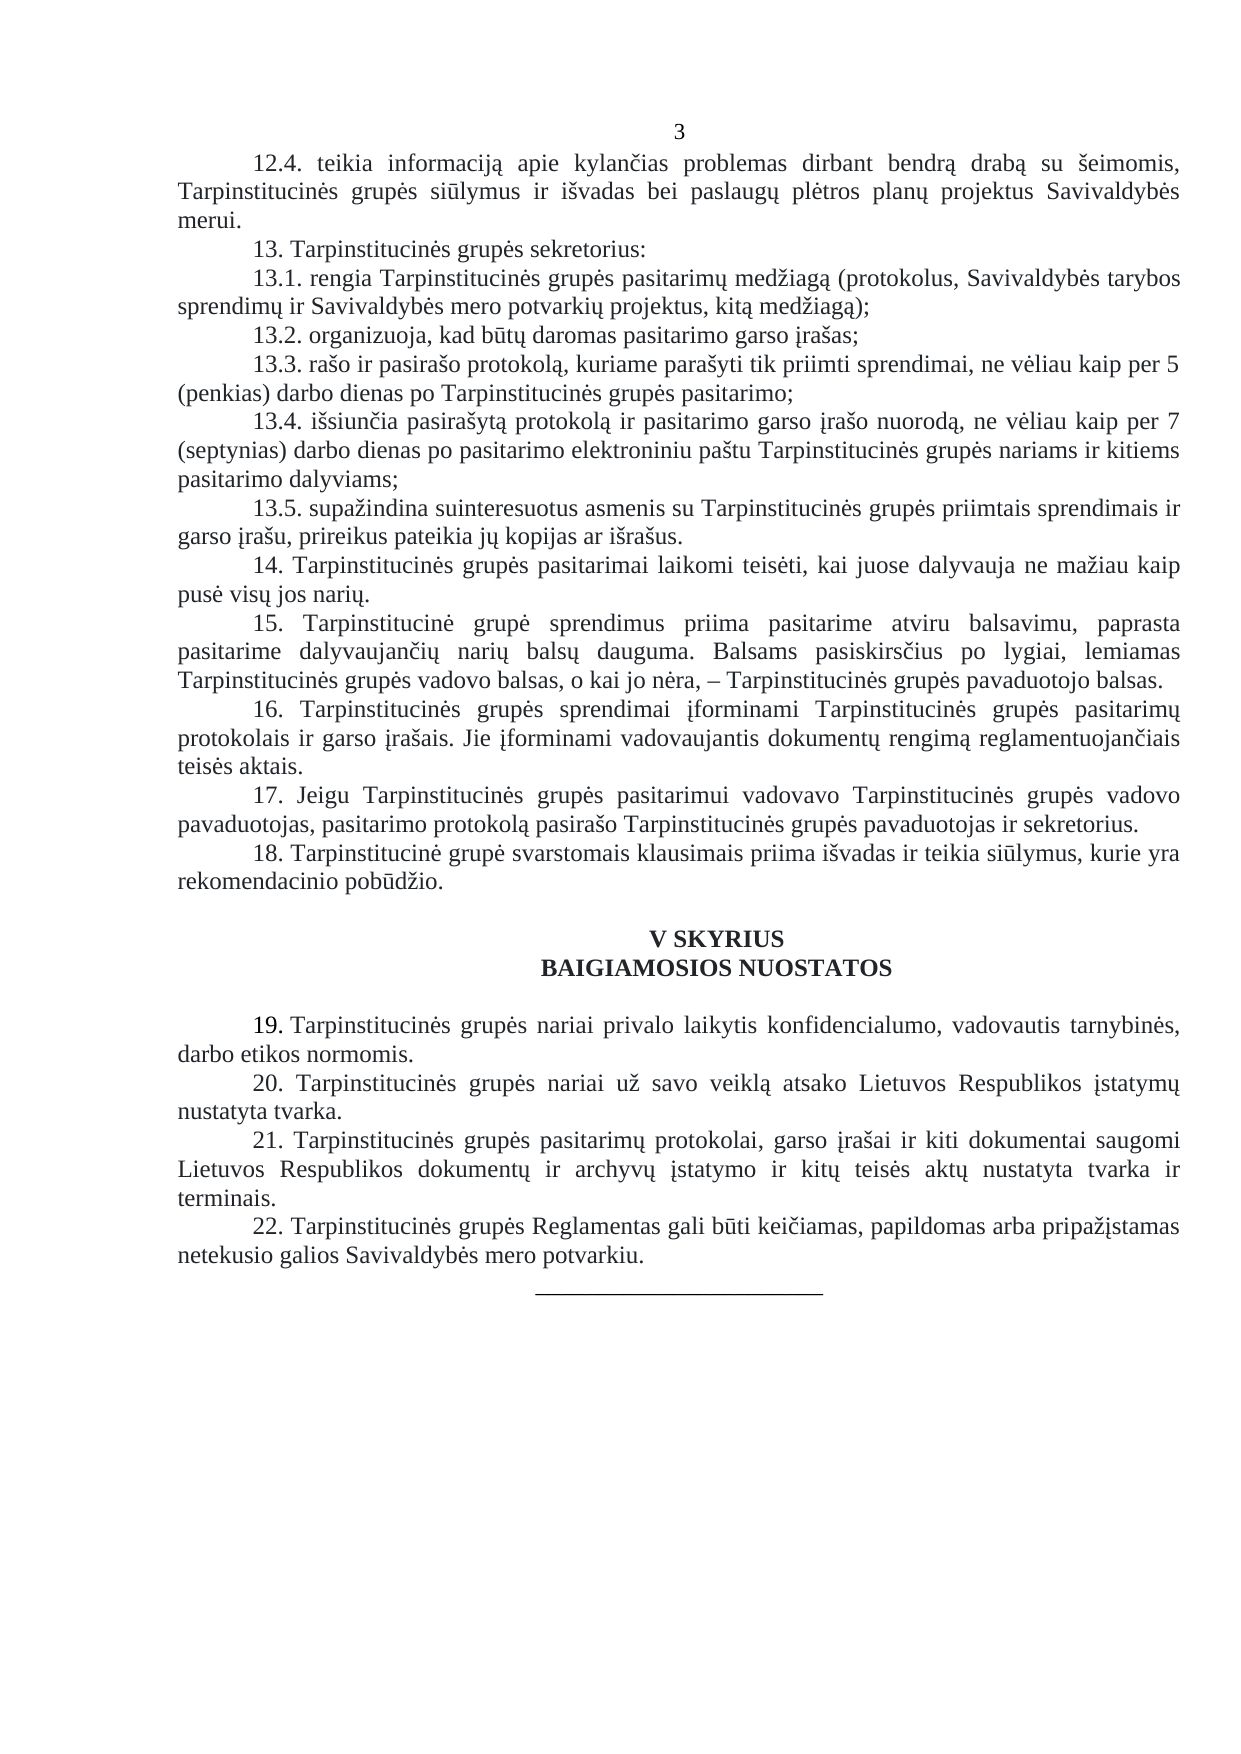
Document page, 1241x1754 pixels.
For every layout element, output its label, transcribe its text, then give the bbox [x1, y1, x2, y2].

text 20. Tarpinstitucinės grupės nariai už savo veiklą atsako Lietuvos Respublikos įstatymų nustatyta tvarka. [177, 1068, 1181, 1125]
text 22. Tarpinstitucinės grupės Reglamentas gali būti keičiamas, papildomas arba pripažįstamas netekusio galios Savivaldybės mero potvarkiu. [177, 1211, 1181, 1269]
text 19. Tarpinstitucinės grupės nariai privalo laikytis konfidencialumo, vadovautis tarnybinės, darbo etikos normomis. [177, 1010, 1181, 1068]
text 13.4. išsiunčia pasirašytą protokolą ir pasitarimo garso įrašo nuorodą, ne vėliau kaip per 7 (septynias) darbo dienas po pasitarimo elektroniniu paštu Tarpinstitucinės grupės nariams ir kitiems pasitarimo dalyviams; [177, 406, 1181, 493]
text 14. Tarpinstitucinės grupės pasitarimai laikomi teisėti, kai juose dalyvauja ne mažiau kaip pusė visų jos narių. [177, 550, 1181, 608]
text 16. Tarpinstitucinės grupės sprendimai įforminami Tarpinstitucinės grupės pasitarimų protokolais ir garso įrašais. Jie įforminami vadovaujantis dokumentų rengimą reglamentuojančiais teisės aktais. [177, 694, 1181, 780]
text 13. Tarpinstitucinės grupės sekretorius: [177, 234, 1181, 263]
text 15. Tarpinstitucinė grupė sprendimus priima pasitarime atviru balsavimu, paprasta pasitarime dalyvaujančių narių balsų dauguma. Balsams pasiskirsčius po lygiai, lemiamas Tarpinstitucinės grupės vadovo balsas, o kai jo nėra, – Tarpinstitucinės grupės pavaduotojo balsas. [177, 608, 1181, 694]
text 18. Tarpinstitucinė grupė svarstomais klausimais priima išvadas ir teikia siūlymus, kurie yra rekomendacinio pobūdžio. [177, 838, 1181, 895]
text 21. Tarpinstitucinės grupės pasitarimų protokolai, garso įrašai ir kiti dokumentai saugomi Lietuvos Respublikos dokumentų ir archyvų įstatymo ir kitų teisės aktų nustatyta tvarka ir terminais. [177, 1125, 1181, 1211]
text 13.2. organizuoja, kad būtų daromas pasitarimo garso įrašas; [177, 320, 1181, 349]
text 13.1. rengia Tarpinstitucinės grupės pasitarimų medžiagą (protokolus, Savivaldybės tarybos sprendimų ir Savivaldybės mero potvarkių projektus, kitą medžiagą); [177, 263, 1181, 320]
text 12.4. teikia informaciją apie kylančias problemas dirbant bendrą drabą su šeimomis, Tarpinstitucinės grupės siūlymus ir išvadas bei paslaugų plėtros planų projektus Savivaldybės merui. [177, 148, 1181, 234]
text V SKYRIUS [177, 924, 1181, 953]
text 17. Jeigu Tarpinstitucinės grupės pasitarimui vadovavo Tarpinstitucinės grupės vadovo pavaduotojas, pasitarimo protokolą pasirašo Tarpinstitucinės grupės pavaduotojas ir sekretorius. [177, 780, 1181, 838]
text _______________________ [177, 1269, 1181, 1298]
text BAIGIAMOSIOS NUOSTATOS [177, 953, 1181, 981]
text 13.5. supažindina suinteresuotus asmenis su Tarpinstitucinės grupės priimtais sprendimais ir garso įrašu, prireikus pateikia jų kopijas ar išrašus. [177, 493, 1181, 550]
text 13.3. rašo ir pasirašo protokolą, kuriame parašyti tik priimti sprendimai, ne vėliau kaip per 5 (penkias) darbo dienas po Tarpinstitucinės grupės pasitarimo; [177, 349, 1181, 406]
